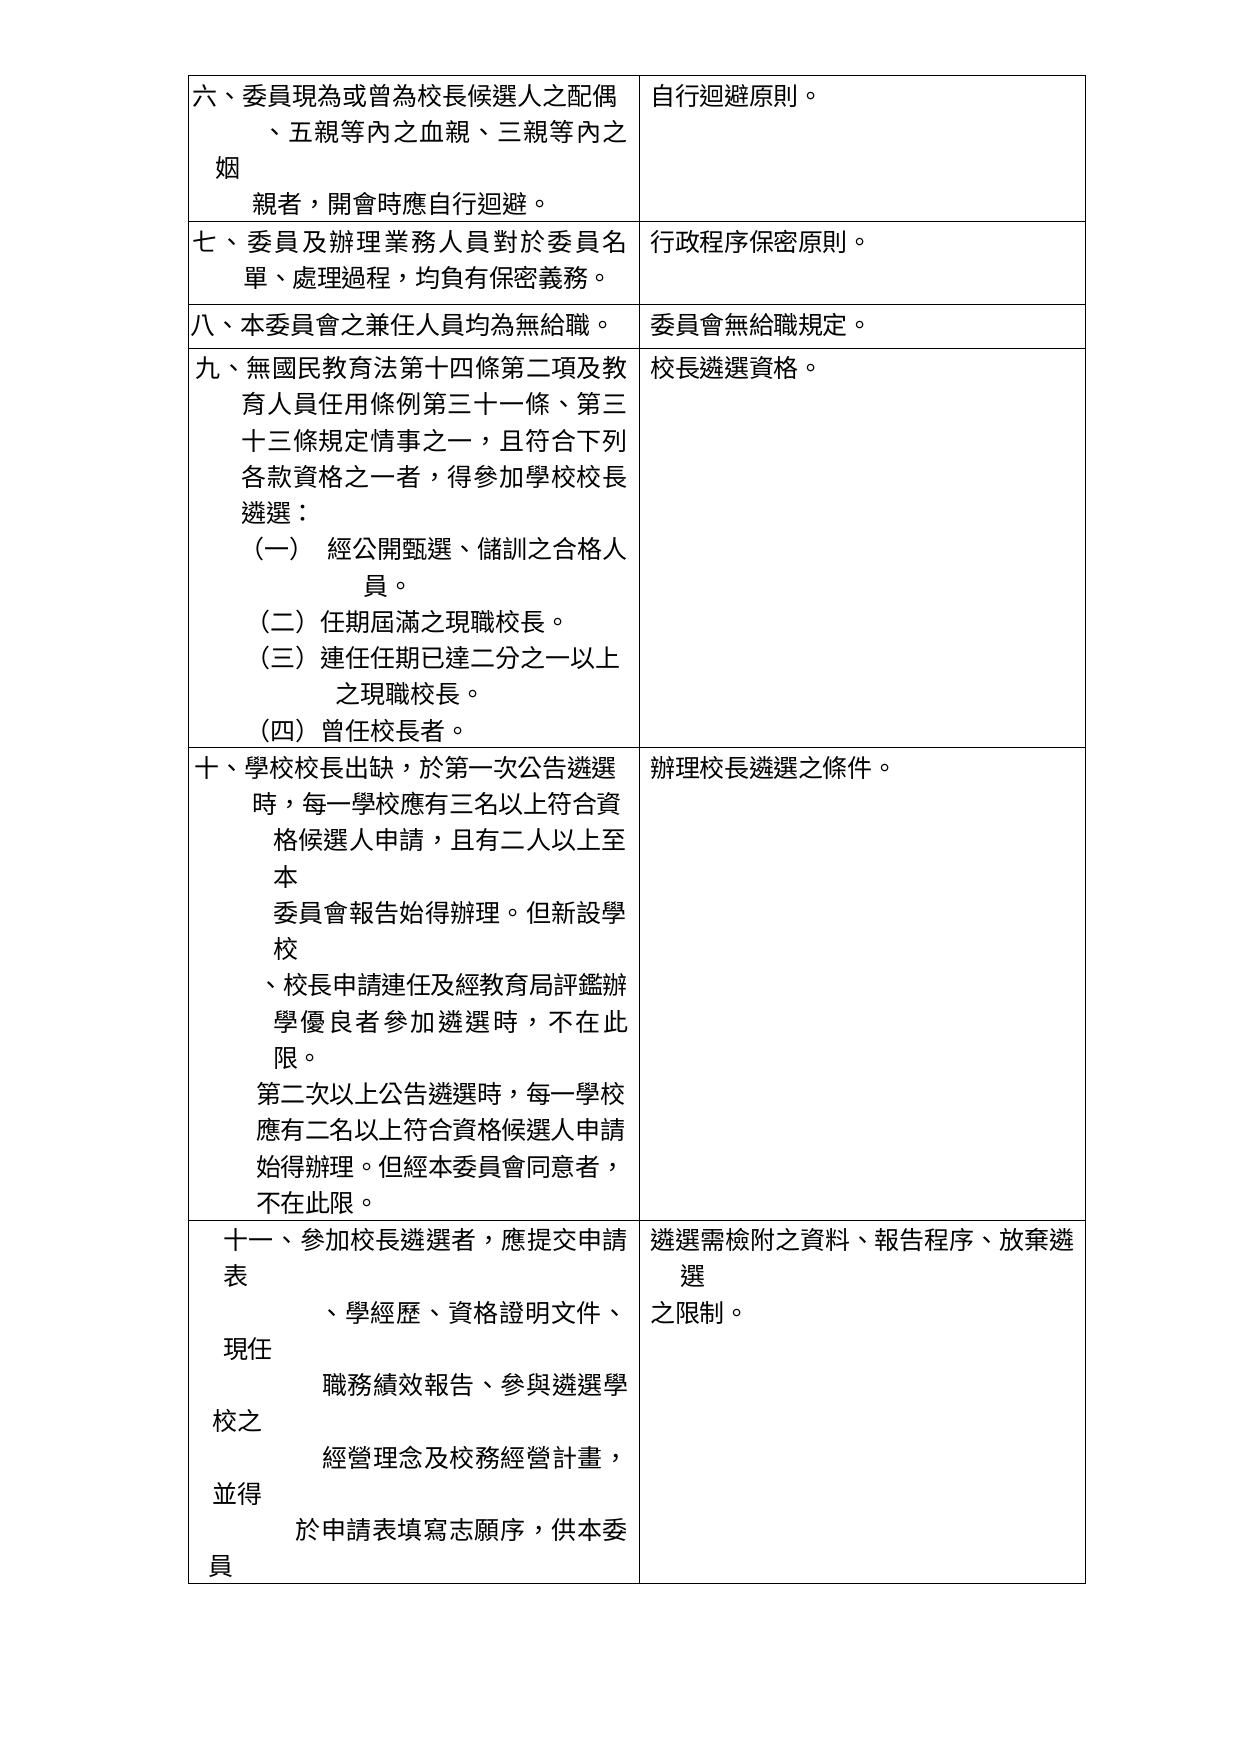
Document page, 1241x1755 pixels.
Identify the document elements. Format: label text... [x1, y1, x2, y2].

table_cell 六、委員現為或曾為校長候選人之配偶 、五親等內之血親、三親等內之姻 親者，開會時應自行迴避。 [189, 76, 639, 221]
table_cell 委員會無給職規定。 [640, 305, 1085, 347]
table_cell 辦理校長遴選之條件。 [640, 748, 1085, 1219]
table_cell 遴選需檢附之資料、報告程序、放棄遴選 之限制。 [640, 1221, 1085, 1583]
table_cell 校長遴選資格。 [640, 349, 1085, 747]
table_cell 九、無國民教育法第十四條第二項及教育人員任用條例第三十一條、第三十三條規定情事之一，且符合下列各款資格之一者，得參加學校校長遴選： （一） 經公開甄選、儲訓之合格人 員。 （二）任期屆滿之現職校長。 （三）連任任期已達二分之一以上 之現職校長。 （四）曾任校長者。 [189, 349, 639, 747]
table_cell 八、本委員會之兼任人員均為無給職。 [189, 305, 639, 347]
table_cell 自行迴避原則。 [640, 76, 1085, 221]
table_cell 十一、參加校長遴選者，應提交申請表 、學經歷、資格證明文件、現任 職務績效報告、參與遴選學校之 經營理念及校務經營計畫，並得 於申請表填寫志願序，供本委員 [189, 1221, 639, 1583]
table_cell 十、學校校長出缺，於第一次公告遴選 時，每一學校應有三名以上符合資 格候選人申請，且有二人以上至本 委員會報告始得辦理。但新設學校 、校長申請連任及經教育局評鑑辦 學優良者參加遴選時，不在此限。 第二次以上公告遴選時，每一學校 應有二名以上符合資格候選人申請 始得辦理。但經本委員會同意者， 不在此限。 [189, 748, 639, 1219]
table_cell 七、委員及辦理業務人員對於委員名 單、處理過程，均負有保密義務。 [189, 222, 639, 304]
table_cell 行政程序保密原則。 [640, 222, 1085, 304]
